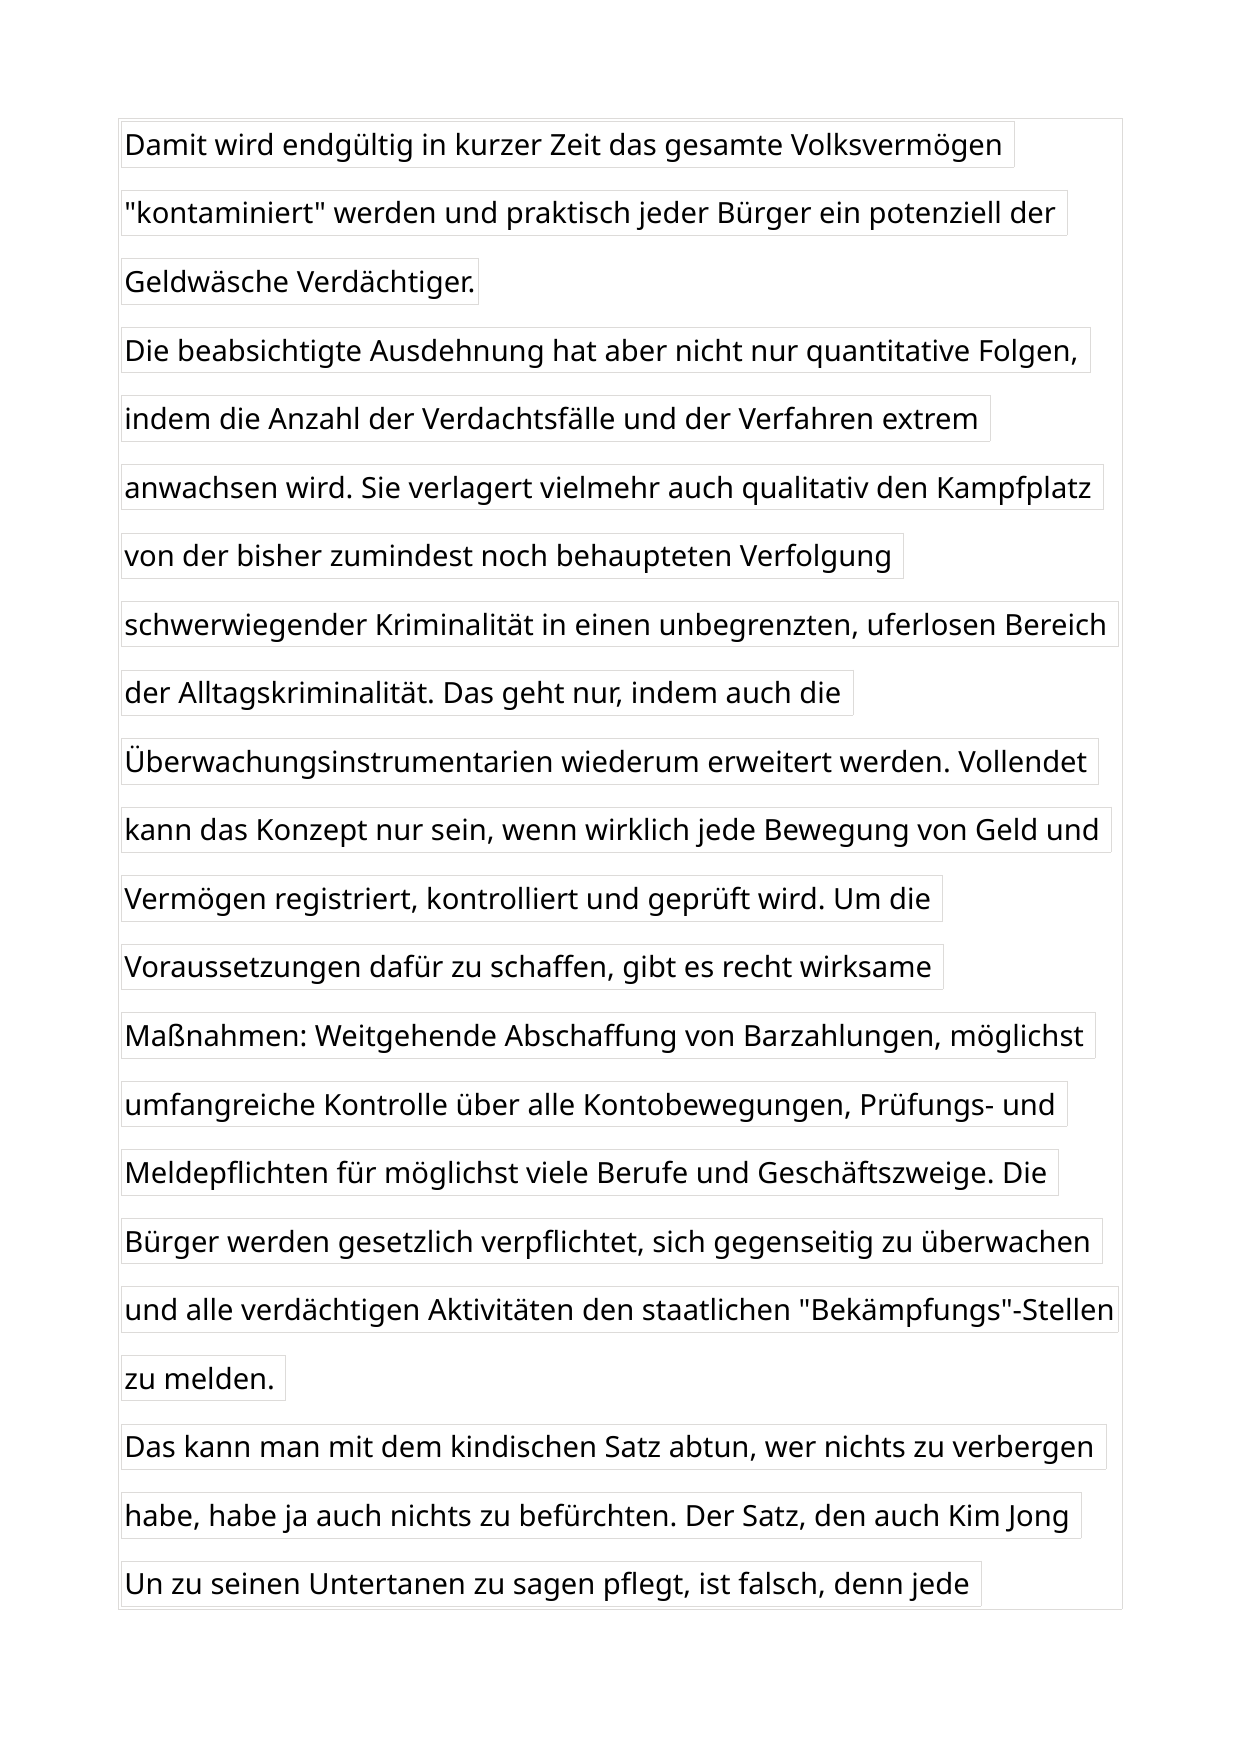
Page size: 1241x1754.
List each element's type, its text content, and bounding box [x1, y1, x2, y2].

text Das kann man mit dem kindischen Satz abtun, wer nichts zu verbergen habe, habe ja auch nichts zu befürchten. Der Satz, den auch Kim Jong Un zu seinen Untertanen zu sagen pflegt, ist falsch, denn jede [119, 1420, 1122, 1609]
text Die beabsichtigte Ausdehnung hat aber nicht nur quantitative Folgen, indem die Anzahl der Verdachtsfälle und der Verfahren extrem anwachsen wird. Sie verlagert vielmehr auch qualitativ den Kampfplatz von der bisher zumindest noch behaupteten Verfolgung schwerwiegender Kriminalität in einen unbegrenzten, uferlosen Bereich der Alltagskriminalität. Das geht nur, indem auch die Überwachungsinstrumentarien wiederum erweitert werden. Vollendet kann das Konzept nur sein, wenn wirklich jede Bewegung von Geld und Vermögen registriert, kontrolliert und geprüft wird. Um die Voraussetzungen dafür zu schaffen, gibt es recht wirksame Maßnahmen: Weitgehende Abschaffung von Barzahlungen, möglichst umfangreiche Kontrolle über alle Kontobewegungen, Prüfungs- und Meldepflichten für möglichst viele Berufe und Geschäftszweige. Die Bürger werden gesetzlich verpflichtet, sich gegenseitig zu überwachen und alle verdächtigen Aktivitäten den staatlichen "Bekämpfungs"-Stellen zu melden. [119, 324, 1122, 1401]
text Damit wird endgültig in kurzer Zeit das gesamte Volksvermögen "kontaminiert" werden und praktisch jeder Bürger ein potenziell der Geldwäsche Verdächtiger. [119, 119, 1122, 304]
